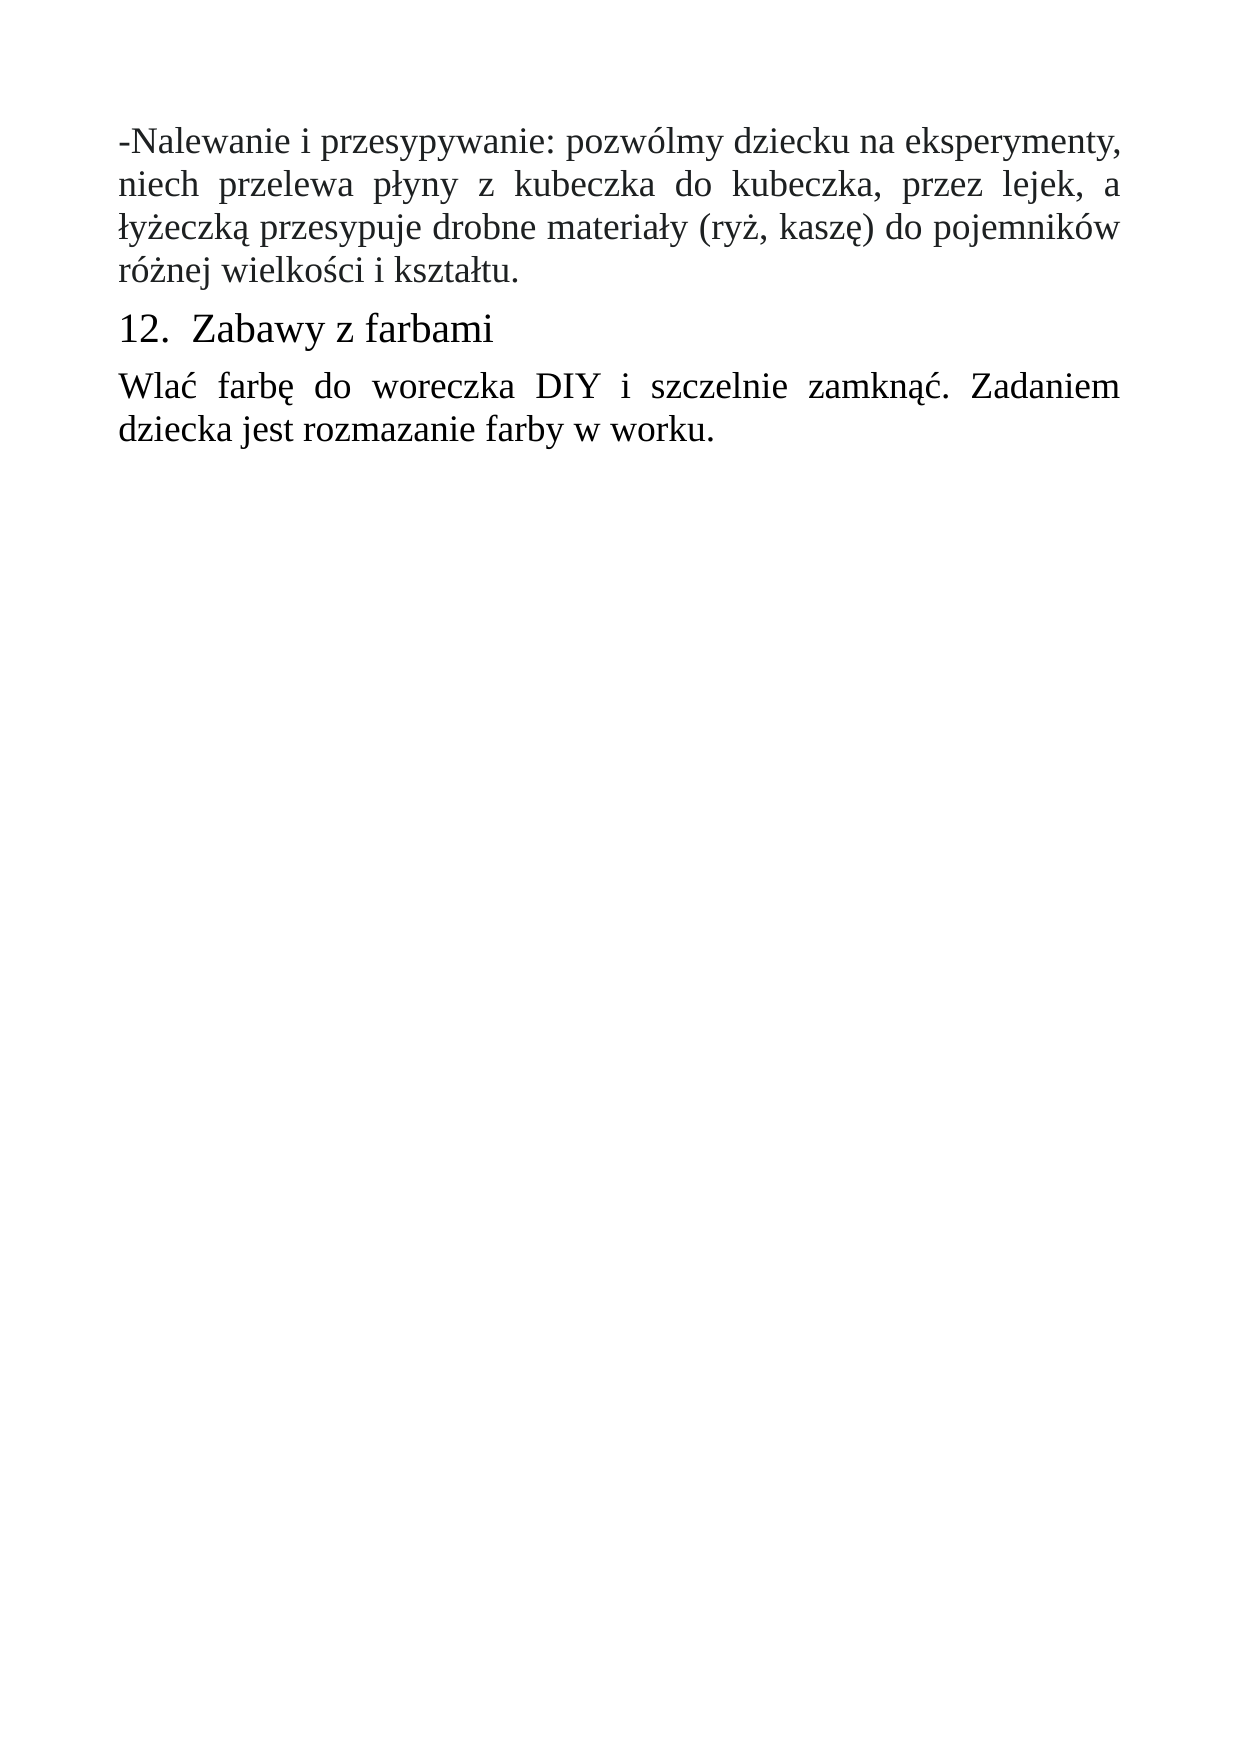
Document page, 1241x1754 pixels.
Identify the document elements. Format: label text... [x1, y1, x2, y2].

text Wlać farbę do woreczka DIY i szczelnie zamknąć. Zadaniem dziecka jest rozmazanie farby w worku. [118, 363, 1122, 450]
text 12. Zabawy z farbami [118, 303, 1122, 351]
subtitle -Nalewanie i przesypywanie: pozwólmy dziecku na eksperymenty, niech przelewa płyny z kubeczka do kubeczka, przez lejek, a łyżeczką przesypuje drobne materiały (ryż, kaszę) do pojemników różnej wielkości i kształtu. [118, 118, 1122, 291]
